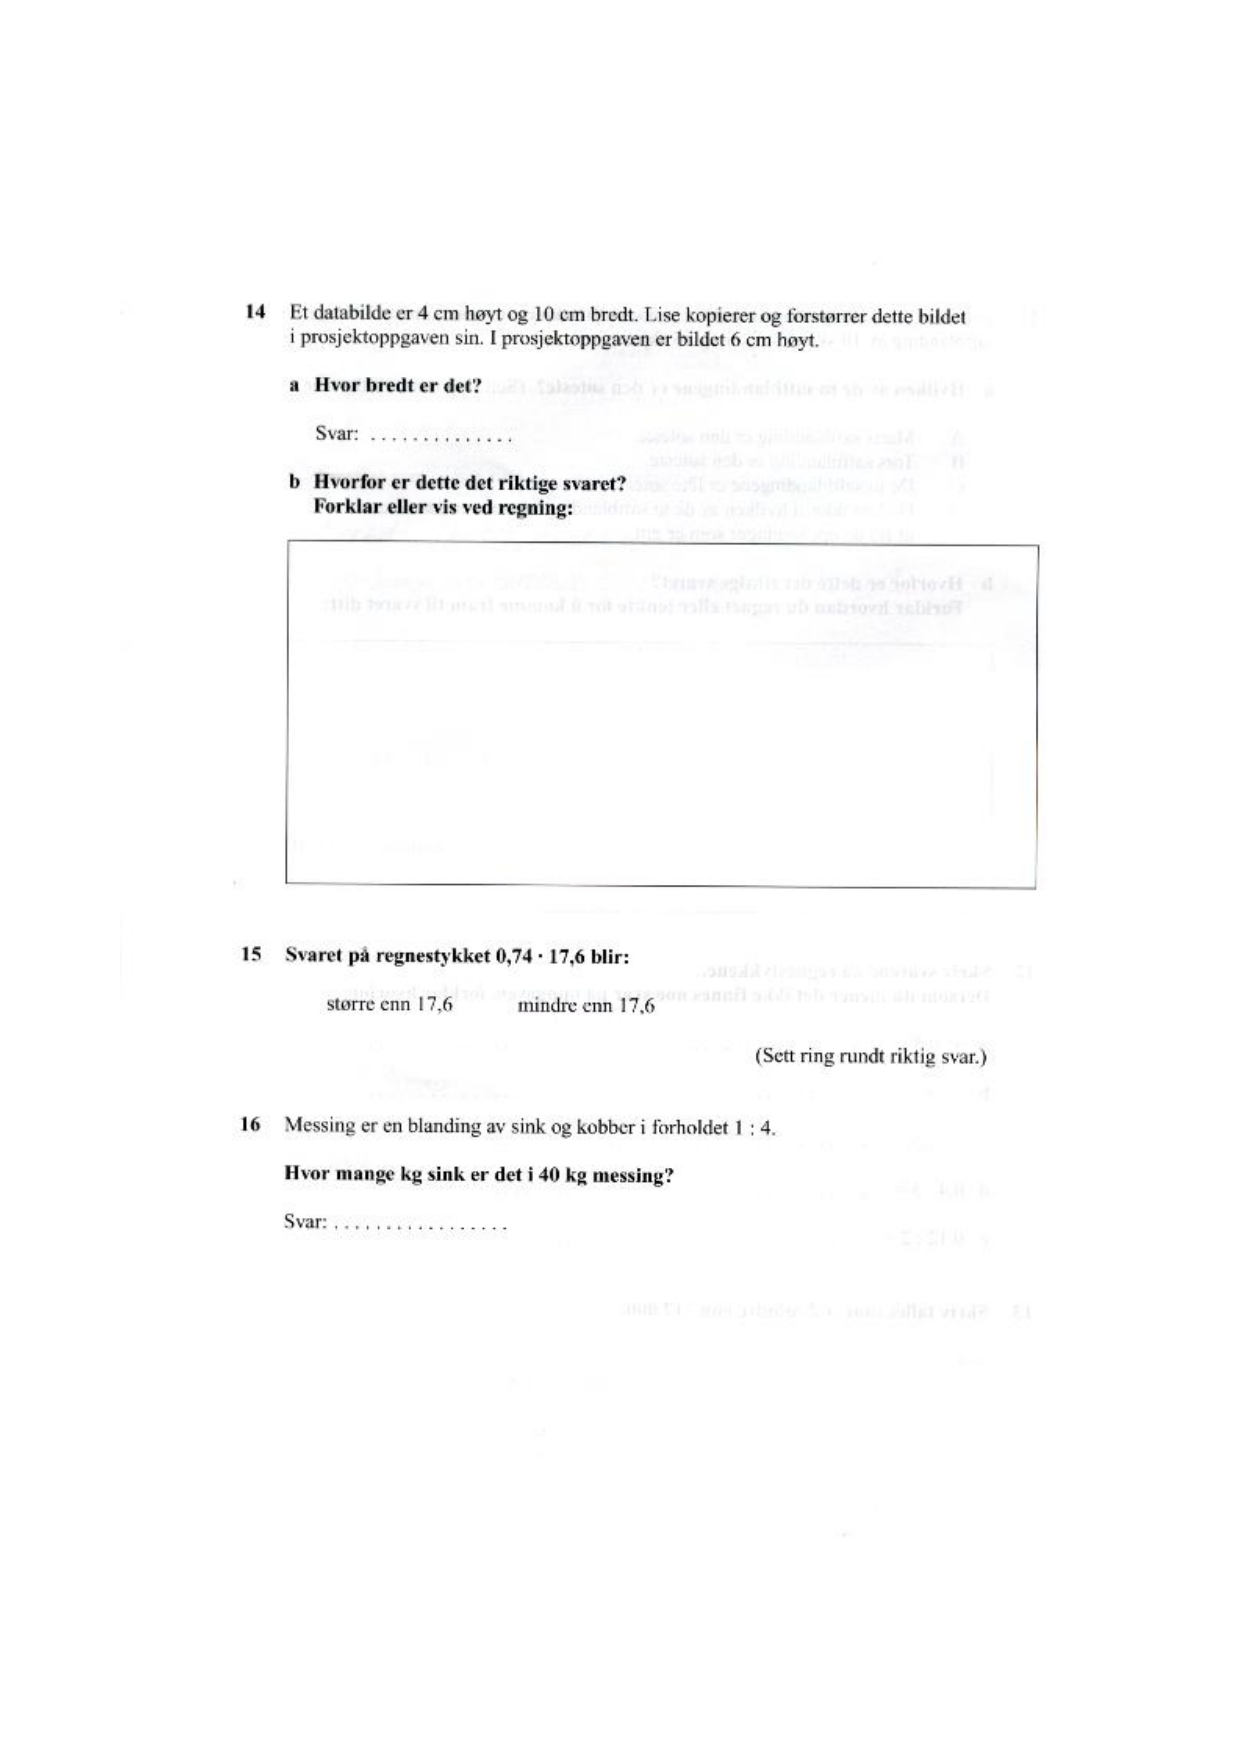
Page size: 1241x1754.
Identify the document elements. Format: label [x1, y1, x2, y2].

picture [120, 215, 1121, 1539]
